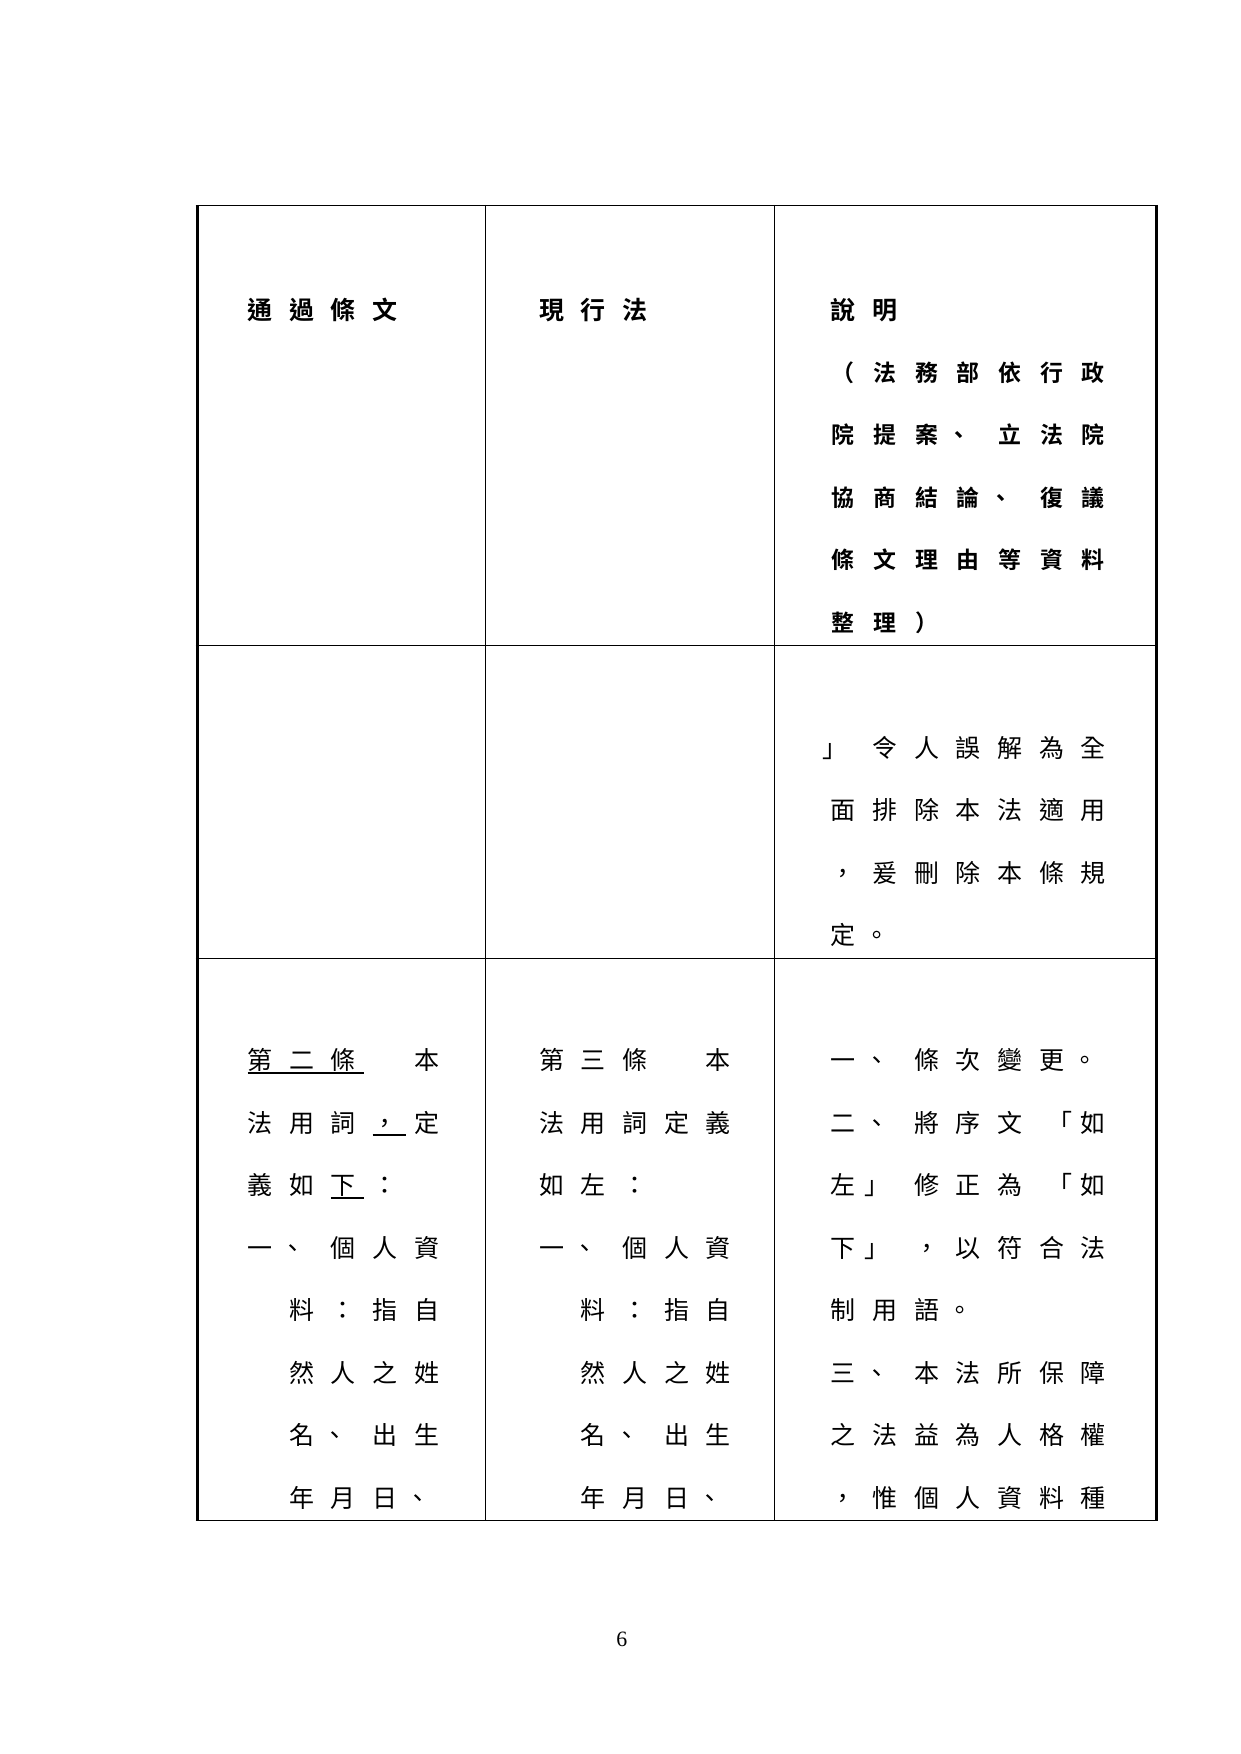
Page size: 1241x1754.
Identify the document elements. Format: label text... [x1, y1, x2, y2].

table_cell 一、條次變更。 二、將序文「如左」修正為「如下」，以符合法制用語。 三、本法所保障之法益為人格權，惟個人資料種 [775, 959, 1155, 1520]
table_cell [486, 646, 774, 958]
table_header 現行法 [486, 206, 774, 645]
table_header 通過條文 [199, 206, 485, 645]
table_cell 第三條 本法用詞定義如左： 一、個人資料：指自然人之姓名、出生年月日、 [486, 959, 774, 1520]
table_cell [199, 646, 485, 958]
table_cell 」令人誤解為全面排除本法適用，爰刪除本條規定。 [775, 646, 1155, 958]
table_cell 第二條 本法用詞，定義如下： 一、個人資料：指自然人之姓名、出生年月日、 [199, 959, 485, 1520]
table_header 說明 （法務部依行政院提案、立法院協商結論、復議條文理由等資料整理） [775, 206, 1155, 645]
